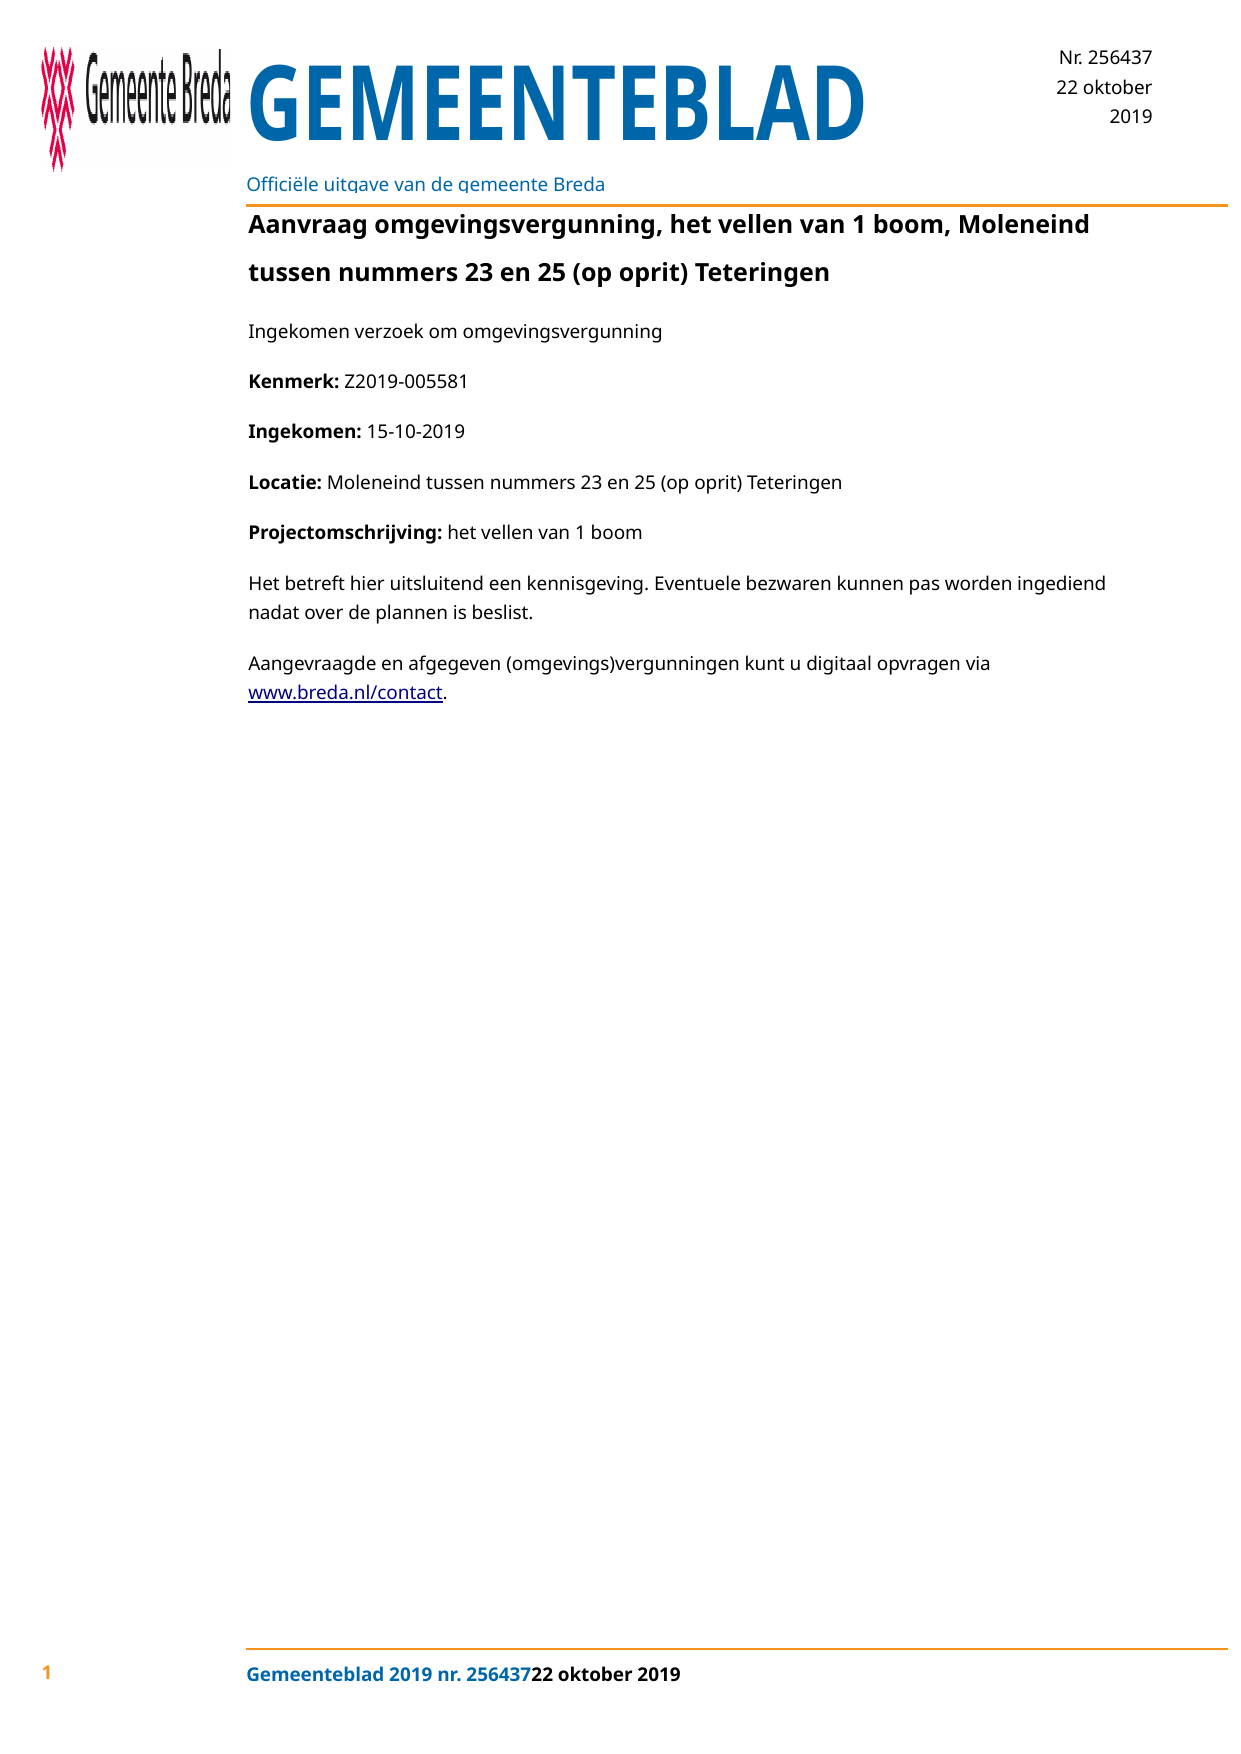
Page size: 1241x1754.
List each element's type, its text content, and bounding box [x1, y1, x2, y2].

text Aangevraagde en afgegeven (omgevings)vergunningen kunt u digitaal opvragen via www.breda.nl/contact. [248, 650, 1152, 705]
text Locatie: Moleneind tussen nummers 23 en 25 (op oprit) Teteringen [248, 469, 1152, 495]
text Projectomschrijving: het vellen van 1 boom [248, 519, 1152, 545]
text Het betreft hier uitsluitend een kennisgeving. Eventuele bezwaren kunnen pas worden ingediend nadat over de plannen is beslist. [248, 570, 1152, 625]
text Kenmerk: Z2019-005581 [248, 368, 1152, 394]
text Ingekomen verzoek om omgevingsvergunning [248, 318, 1152, 344]
picture [41, 47, 231, 172]
text Aanvraag omgevingsvergunning, het vellen van 1 boom, Moleneind tussen nummers 23 en 25 (op oprit) Teteringen [248, 207, 1152, 288]
text Ingekomen: 15-10-2019 [248, 419, 1152, 444]
